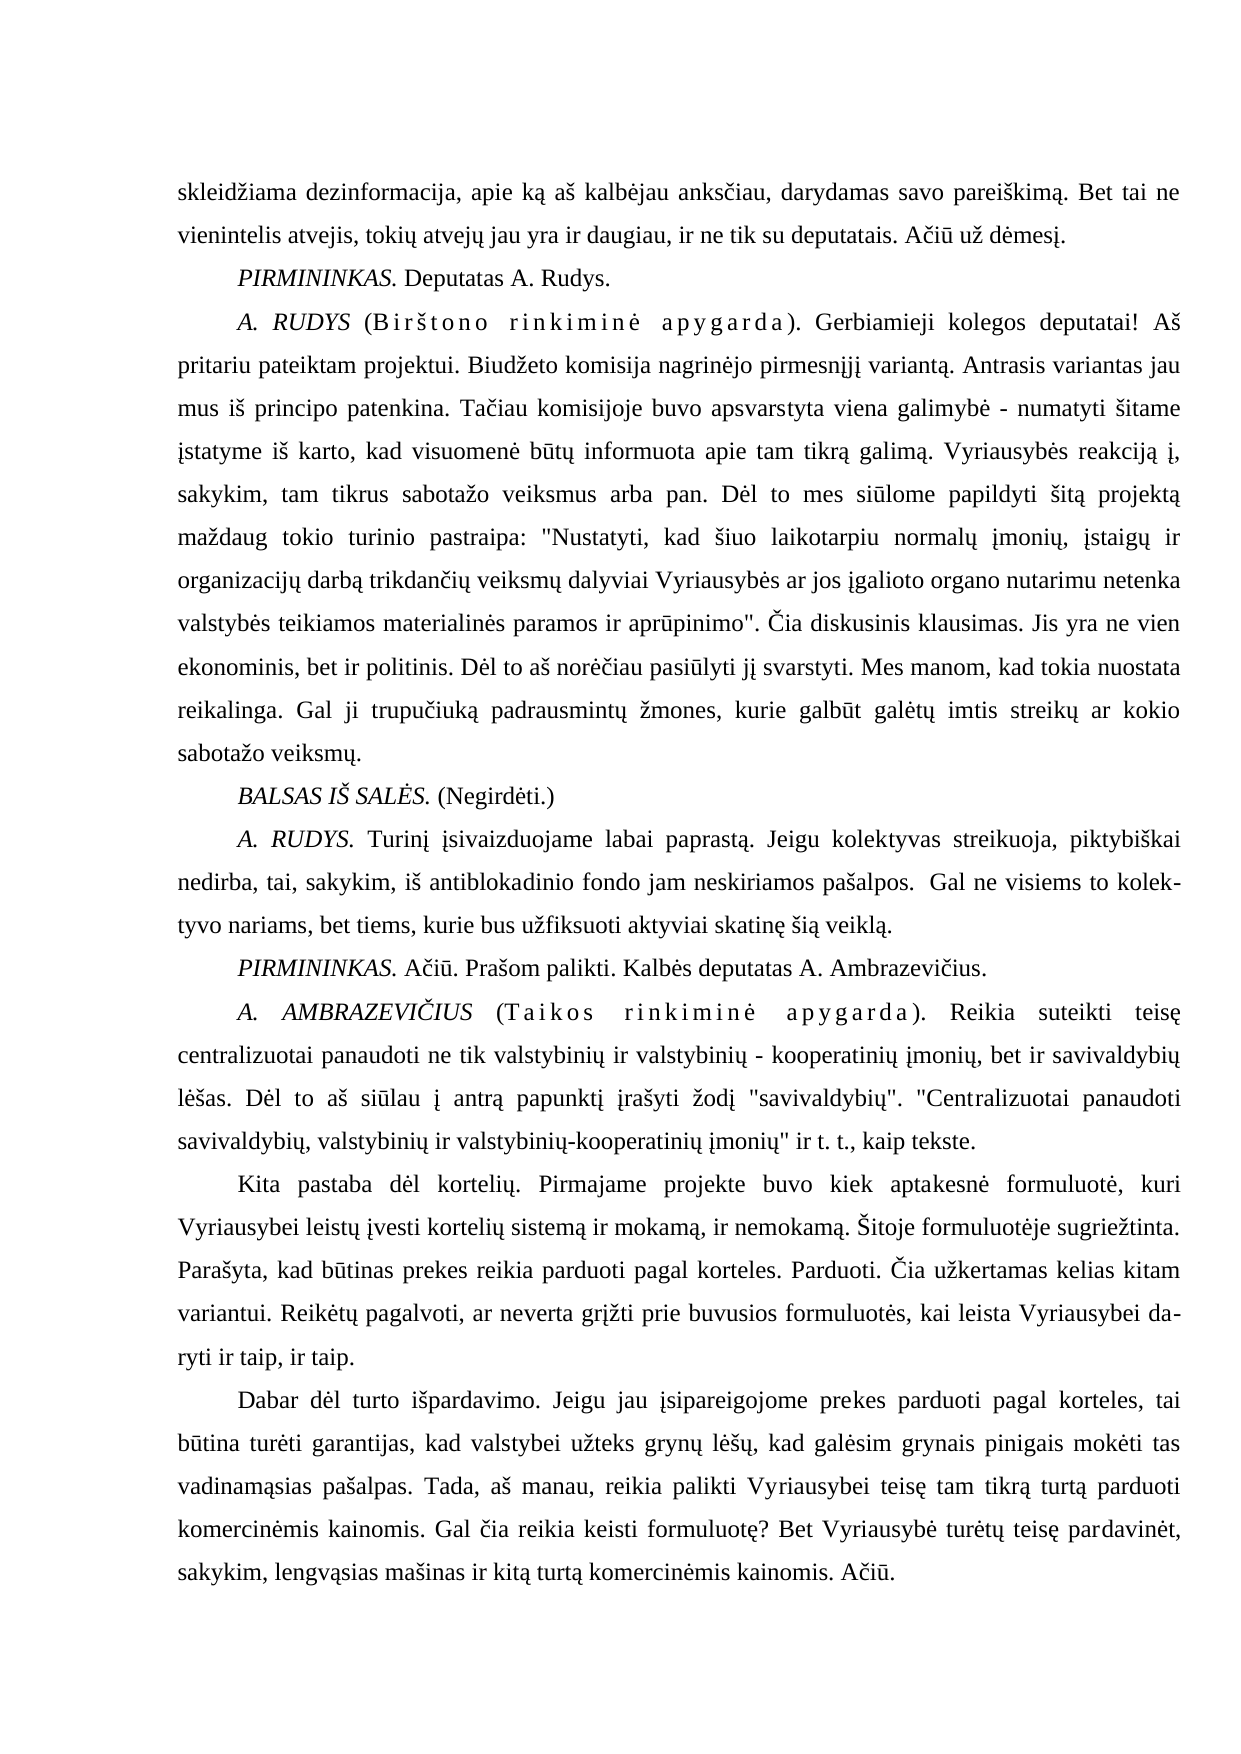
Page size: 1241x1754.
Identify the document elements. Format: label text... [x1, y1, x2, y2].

text A. Ambrazevičius (Taikos rinkiminė apygarda). Reikia suteikti teisę centralizuotai panaudoti ne tik valstybinių ir valstybinių - kooperatinių įmonių, bet ir savivaldybių lėšas. Dėl to aš siūlau į antrą papunktį įrašyti žodį "savivaldybių". "Cent­ralizuotai panaudoti savivaldybių, valstybinių ir valstybinių-koo­peratinių įmonių" ir t. t., kaip tekste. [177, 997, 1181, 1155]
text A. Rudys. Turinį įsivaizduojame labai paprastą. Jeigu kolek­tyvas streikuoja, piktybiškai nedirba, tai, sakykim, iš antibloka­dinio fondo jam neskiriamos pašalpos. Gal ne visiems to kolek­tyvo nariams, bet tiems, kurie bus užfiksuoti aktyviai skatinę šią veiklą. [177, 824, 1181, 939]
text A. Rudys (Birštono rinkiminė apygarda). Ger­biamieji kolegos deputatai! Aš pritariu pateiktam projektui. Biu­džeto komisija nagrinėjo pirmesnįjį variantą. Antrasis variantas jau mus iš principo patenkina. Tačiau komisijoje buvo apsvars­tyta viena galimybė - numatyti šitame įstatyme iš karto, kad visuomenė būtų informuota apie tam tikrą galimą. Vyriausybės reakciją į, sakykim, tam tikrus sabotažo veiksmus arba pan. Dėl to mes siūlome papildyti šitą projektą maždaug tokio turinio pastraipa: "Nustatyti, kad šiuo laikotarpiu normalų įmonių, įstaigų ir organizacijų darbą trikdančių veiksmų dalyviai Vyriausybės ar jos įgalioto organo nutarimu netenka valstybės teikiamos mate­rialinės paramos ir aprūpinimo". Čia diskusinis klausimas. Jis yra ne vien ekonominis, bet ir politinis. Dėl to aš norėčiau pa­siūlyti jį svarstyti. Mes manom, kad tokia nuostata reikalinga. Gal ji trupučiuką padrausmintų žmones, kurie galbūt galėtų imtis streikų ar kokio sabotažo veiksmų. [177, 307, 1181, 767]
text skleidžiama dezinforma­cija, apie ką aš kalbėjau anksčiau, darydamas savo pareiškimą. Bet tai ne vienintelis atvejis, tokių atvejų jau yra ir daugiau, ir ne tik su deputatais. Ačiū už dėmesį. [177, 177, 1181, 249]
text Kita pastaba dėl kortelių. Pirmajame projekte buvo kiek apta­kesnė formuluotė, kuri Vyriausybei leistų įvesti kortelių sistemą ir mokamą, ir nemokamą. Šitoje formuluotėje sugriežtinta. Para­šyta, kad būtinas prekes reikia parduoti pagal korteles. Parduoti. Čia užkertamas kelias kitam variantui. Reikėtų pagalvoti, ar ne­verta grįžti prie buvusios formuluotės, kai leista Vyriausybei da­ryti ir taip, ir taip. [177, 1169, 1181, 1370]
text Pirmininkas. Ačiū. Prašom palikti. Kalbės deputatas A. Amb­razevičius. [177, 953, 1181, 982]
text Dabar dėl turto išpardavimo. Jeigu jau įsipareigojome pre­kes parduoti pagal korteles, tai būtina turėti garantijas, kad vals­tybei užteks grynų lėšų, kad galėsim grynais pinigais mokėti tas vadinamąsias pašalpas. Tada, aš manau, reikia palikti Vy­riausybei teisę tam tikrą turtą parduoti komercinėmis kainomis. Gal čia reikia keisti formuluotę? Bet Vyriausybė turėtų teisę par­davinėt, sakykim, lengvąsias mašinas ir kitą turtą komercinėmis kainomis. Ačiū. [177, 1385, 1181, 1586]
text Pirmininkas. Deputatas A. Rudys. [177, 263, 1181, 292]
text Balsas iš salės. (Negirdėti.) [177, 781, 1181, 810]
